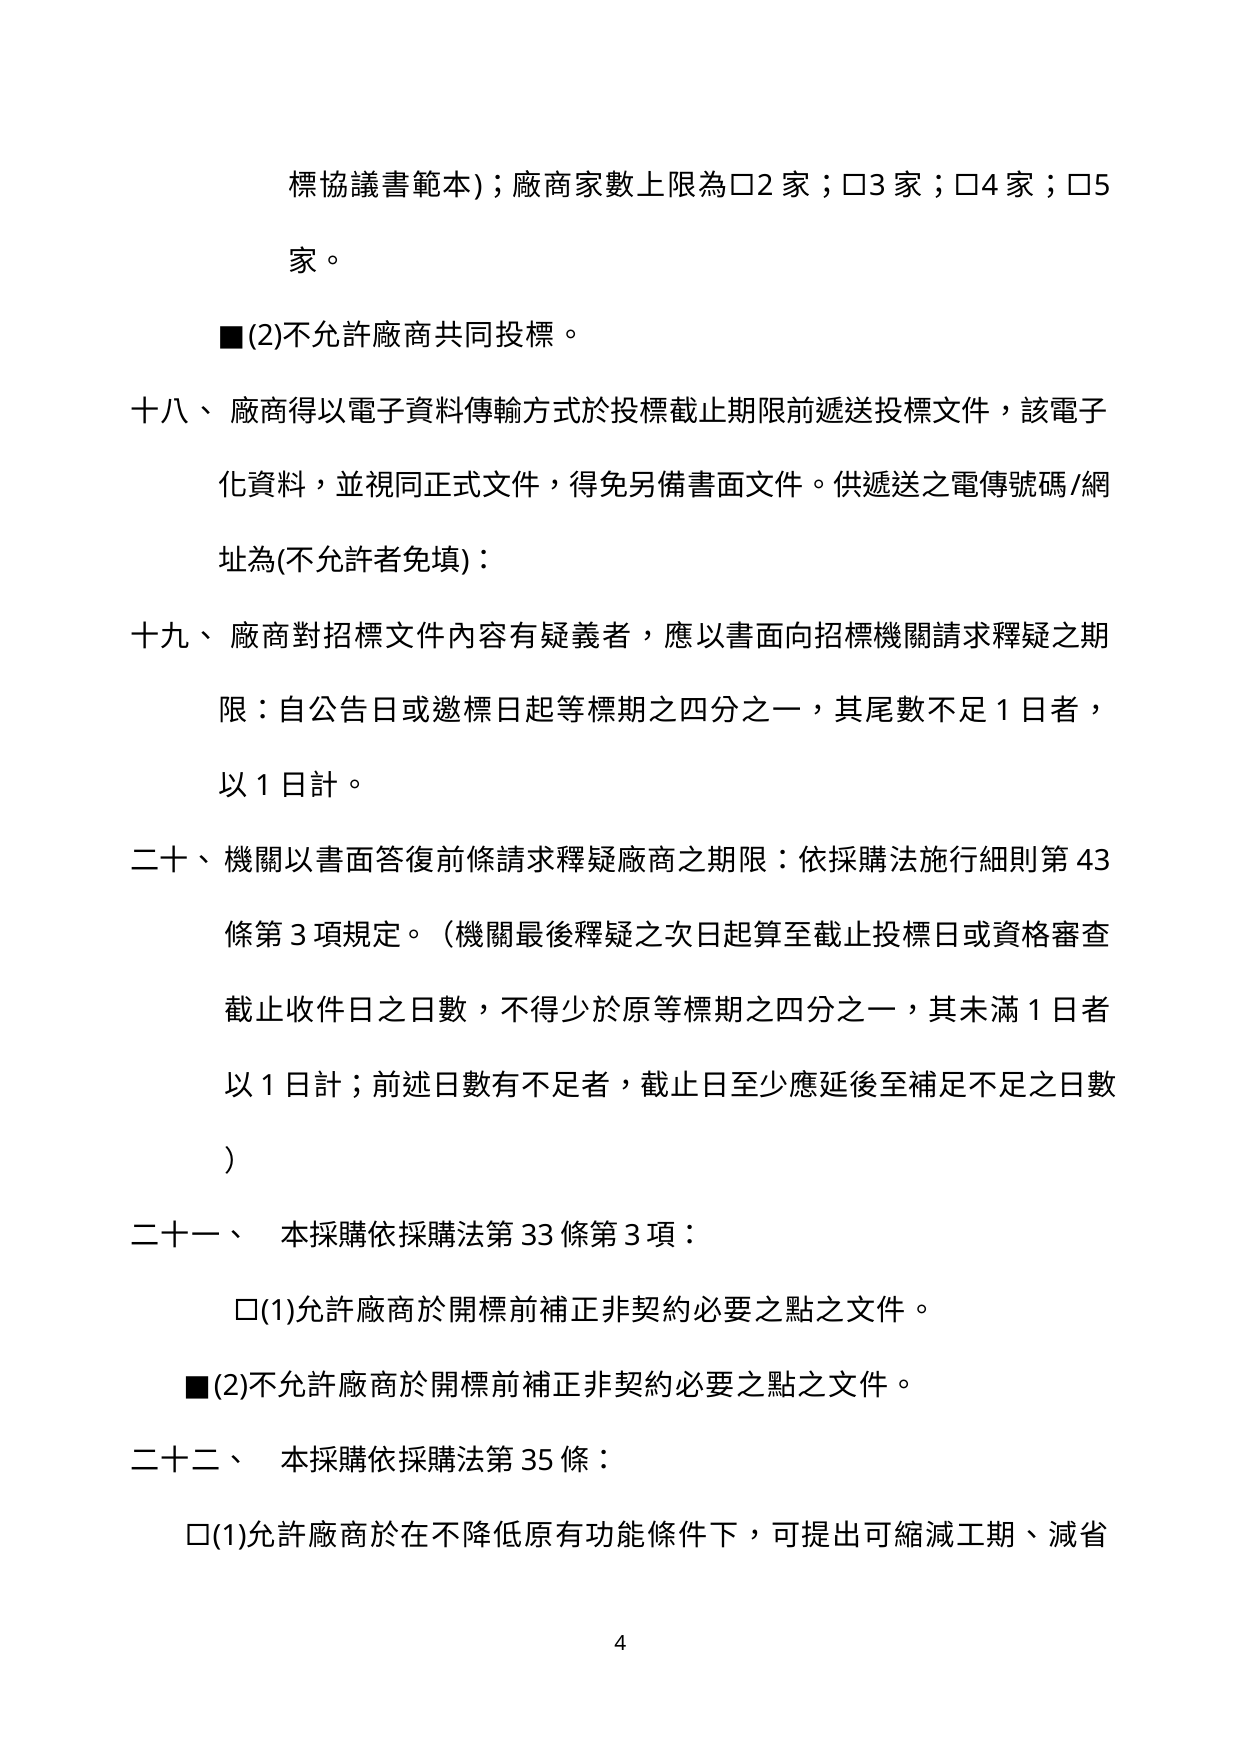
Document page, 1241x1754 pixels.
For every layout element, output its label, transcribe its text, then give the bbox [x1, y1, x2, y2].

list 機關以書面答復前條請求釋疑廠商之期限：依採購法施行細則第43條第3項規定。（機關最後釋疑之次日起算至截止投標日或資格審查截止收件日之日數，不得少於原等標期之四分之一，其未滿1日者以1日計；前述日數有不足者，截止日至少應延後至補足不足之日數。） [130, 821, 1110, 1196]
list 廠商對招標文件內容有疑義者，應以書面向招標機關請求釋疑之期限：自公告日或邀標日起等標期之四分之一，其尾數不足1日者，以1日計。 [130, 596, 1110, 821]
list 本採購依採購法第35條： [130, 1421, 1110, 1496]
list 廠商得以電子資料傳輸方式於投標截止期限前遞送投標文件，該電子化資料，並視同正式文件，得免另備書面文件。供遞送之電傳號碼/網址為(不允許者免填)： [130, 371, 1110, 596]
text ■(2)不允許廠商於開標前補正非契約必要之點之文件。 [130, 1346, 1110, 1421]
text ■(2)不允許廠商共同投標。 [217, 296, 1110, 371]
text (1)允許廠商於在不降低原有功能條件下，可提出可縮減工期、減省 [130, 1496, 1110, 1571]
list 本採購依採購法第33條第3項： [130, 1196, 1110, 1271]
text 標協議書範本)；廠商家數上限為2家；3家；4家；5家。 [217, 146, 1110, 296]
text (1)允許廠商於開標前補正非契約必要之點之文件。 [233, 1271, 1110, 1346]
